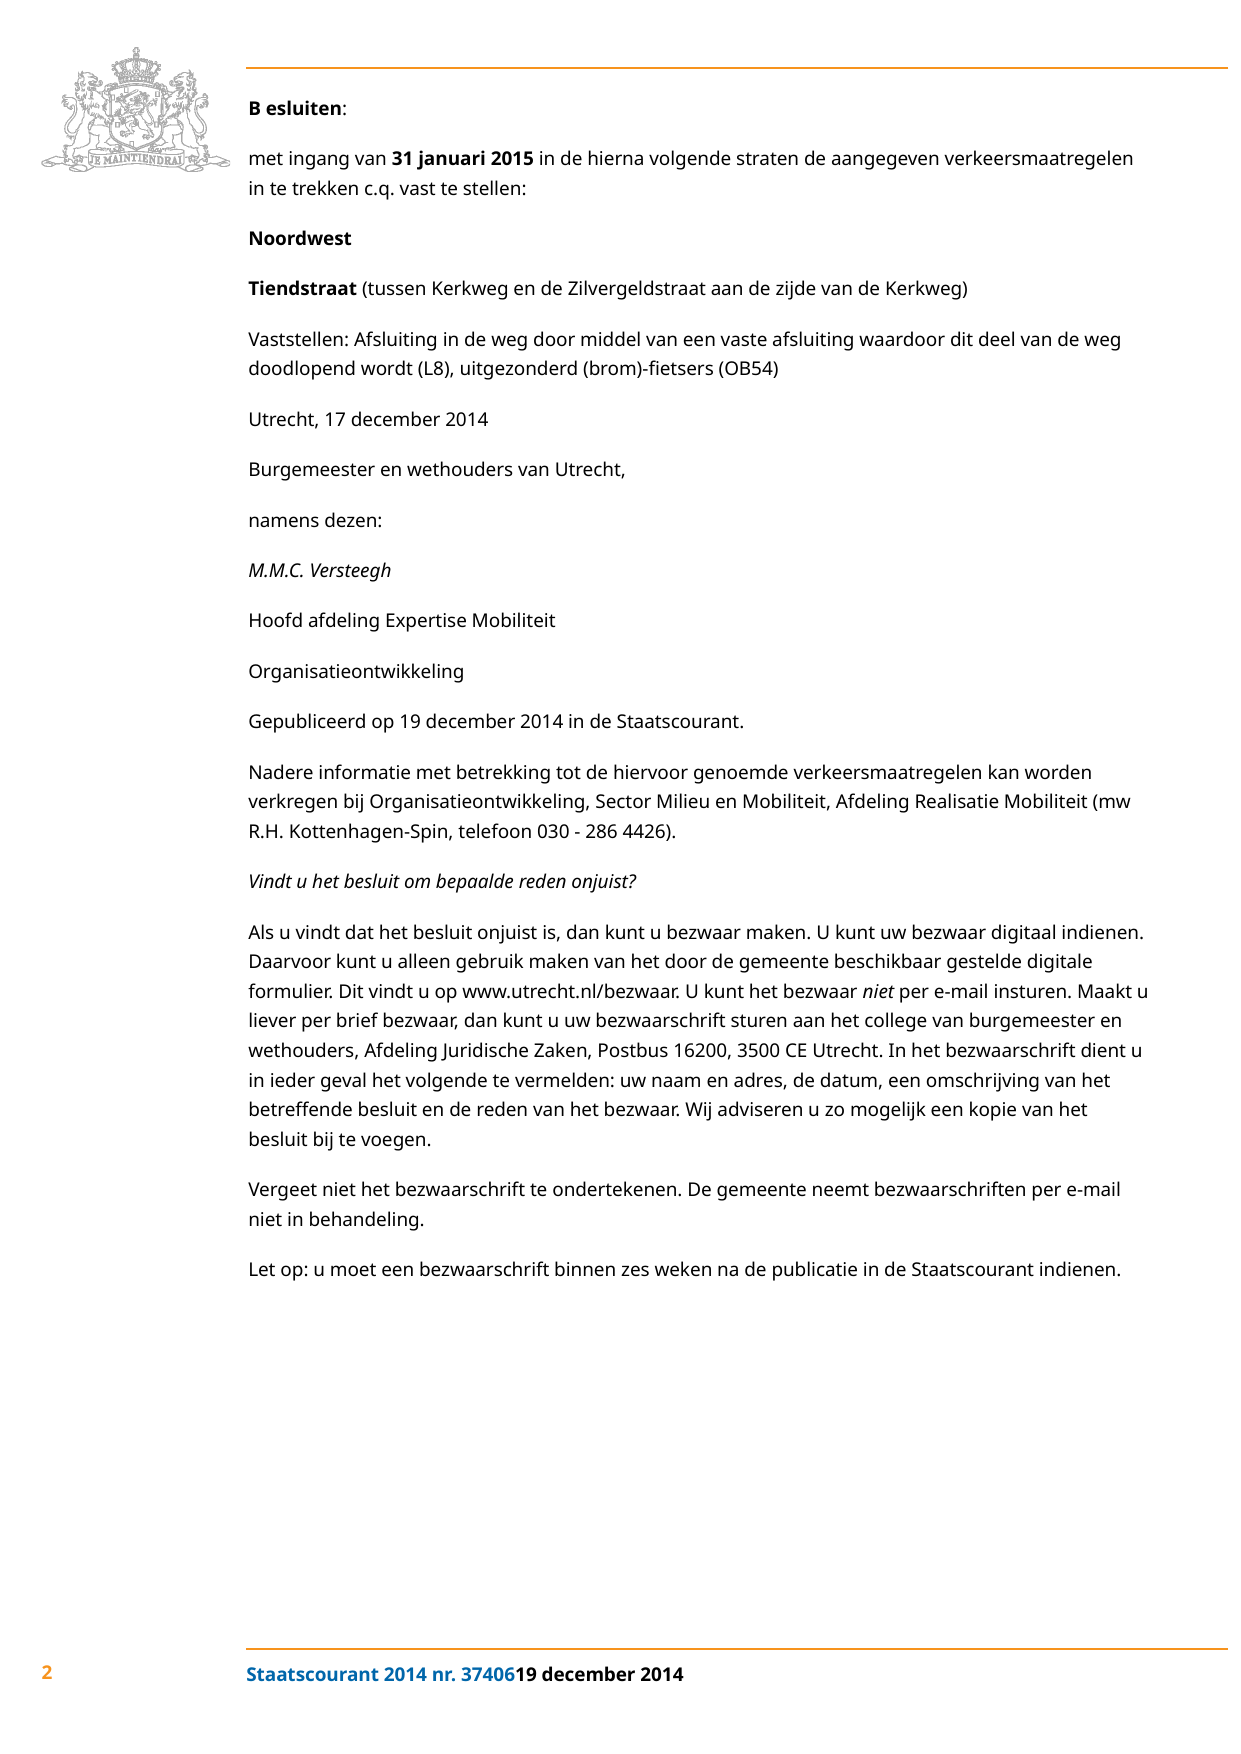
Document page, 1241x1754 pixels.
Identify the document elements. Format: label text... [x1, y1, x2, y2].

text B esluiten: [248, 95, 1152, 121]
text Tiendstraat (tussen Kerkweg en de Zilvergeldstraat aan de zijde van de Kerkweg) [248, 276, 1152, 301]
text met ingang van 31 januari 2015 in de hierna volgende straten de aangegeven verkeersmaatregelen in te trekken c.q. vast te stellen: [248, 145, 1152, 201]
text Vindt u het besluit om bepaalde reden onjuist? [248, 868, 1152, 894]
text Utrecht, 17 december 2014 [248, 406, 1152, 432]
text M.M.C. Versteegh [248, 557, 1152, 583]
text Let op: u moet een bezwaarschrift binnen zes weken na de publicatie in de Staatscourant indienen. [248, 1256, 1152, 1282]
text Organisatieontwikkeling [248, 658, 1152, 684]
text Als u vindt dat het besluit onjuist is, dan kunt u bezwaar maken. U kunt uw bezwaar digitaal indienen. Daarvoor kunt u alleen gebruik maken van het door de gemeente beschikbaar gestelde digitale formulier. Dit vindt u op www.utrecht.nl/bezwaar. U kunt het bezwaar niet per e-mail insturen. Maakt u liever per brief bezwaar, dan kunt u uw bezwaarschrift sturen aan het college van burgemeester en wethouders, Afdeling Juridische Zaken, Postbus 16200, 3500 CE Utrecht. In het bezwaarschrift dient u in ieder geval het volgende te vermelden: uw naam en adres, de datum, een omschrijving van het betreffende besluit en de reden van het bezwaar. Wij adviseren u zo mogelijk een kopie van het besluit bij te voegen. [248, 919, 1152, 1152]
text Nadere informatie met betrekking tot de hiervoor genoemde verkeersmaatregelen kan worden verkregen bij Organisatieontwikkeling, Sector Milieu en Mobiliteit, Afdeling Realisatie Mobiliteit (mw R.H. Kottenhagen-Spin, telefoon 030 - 286 4426). [248, 759, 1152, 844]
text Vaststellen: Afsluiting in de weg door middel van een vaste afsluiting waardoor dit deel van de weg doodlopend wordt (L8), uitgezonderd (brom)-fietsers (OB54) [248, 326, 1152, 381]
text Noordwest [248, 225, 1152, 251]
text Gepubliceerd op 19 december 2014 in de Staatscourant. [248, 708, 1152, 734]
text Vergeet niet het bezwaarschrift te ondertekenen. De gemeente neemt bezwaarschriften per e-mail niet in behandeling. [248, 1176, 1152, 1232]
text namens dezen: [248, 507, 1152, 533]
picture [41, 47, 231, 172]
text Burgemeester en wethouders van Utrecht, [248, 456, 1152, 482]
text Hoofd afdeling Expertise Mobiliteit [248, 608, 1152, 633]
